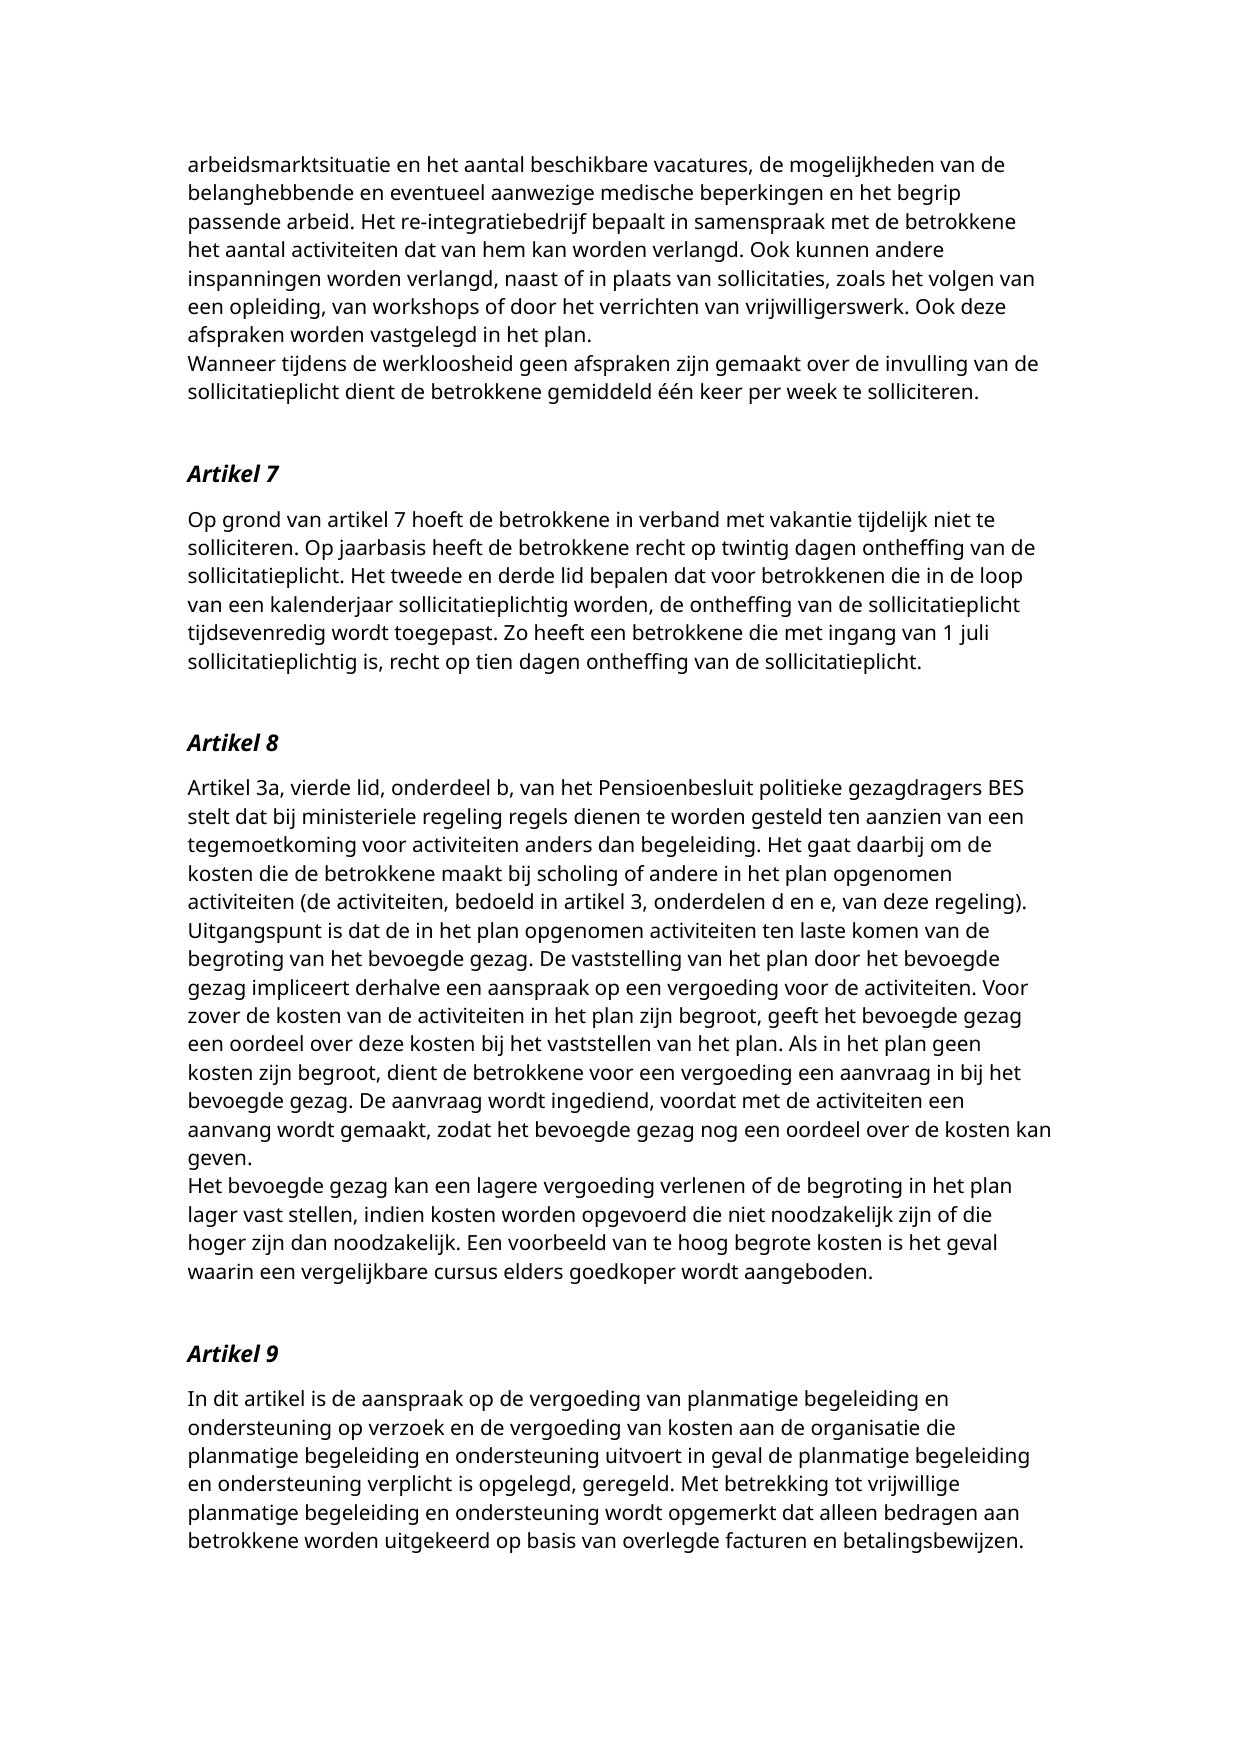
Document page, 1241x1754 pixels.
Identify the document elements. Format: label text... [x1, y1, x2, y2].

text Artikel 3a, vierde lid, onderdeel b, van het Pensioenbesluit politieke gezagdragers BES stelt dat bij ministeriele regeling regels dienen te worden gesteld ten aanzien van een tegemoetkoming voor activiteiten anders dan begeleiding. Het gaat daarbij om de kosten die de betrokkene maakt bij scholing of andere in het plan opgenomen activiteiten (de activiteiten, bedoeld in artikel 3, onderdelen d en e, van deze regeling). Uitgangspunt is dat de in het plan opgenomen activiteiten ten laste komen van de begroting van het bevoegde gezag. De vaststelling van het plan door het bevoegde gezag impliceert derhalve een aanspraak op een vergoeding voor de activiteiten. Voor zover de kosten van de activiteiten in het plan zijn begroot, geeft het bevoegde gezag een oordeel over deze kosten bij het vaststellen van het plan. Als in het plan geen kosten zijn begroot, dient de betrokkene voor een vergoeding een aanvraag in bij het bevoegde gezag. De aanvraag wordt ingediend, voordat met de activiteiten een aanvang wordt gemaakt, zodat het bevoegde gezag nog een oordeel over de kosten kan geven. [187, 773, 1053, 1172]
subtitle Artikel 7 [187, 458, 1053, 490]
text Op grond van artikel 7 hoeft de betrokkene in verband met vakantie tijdelijk niet te solliciteren. Op jaarbasis heeft de betrokkene recht op twintig dagen ontheffing van de sollicitatieplicht. Het tweede en derde lid bepalen dat voor betrokkenen die in de loop van een kalenderjaar sollicitatieplichtig worden, de ontheffing van de sollicitatieplicht tijdsevenredig wordt toegepast. Zo heeft een betrokkene die met ingang van 1 juli sollicitatieplichtig is, recht op tien dagen ontheffing van de sollicitatieplicht. [187, 505, 1053, 675]
subtitle Artikel 9 [187, 1338, 1053, 1369]
text arbeidsmarktsituatie en het aantal beschikbare vacatures, de mogelijkheden van de belanghebbende en eventueel aanwezige medische beperkingen en het begrip passende arbeid. Het re-integratiebedrijf bepaalt in samenspraak met de betrokkene het aantal activiteiten dat van hem kan worden verlangd. Ook kunnen andere inspanningen worden verlangd, naast of in plaats van sollicitaties, zoals het volgen van een opleiding, van workshops of door het verrichten van vrijwilligerswerk. Ook deze afspraken worden vastgelegd in het plan. [187, 150, 1053, 349]
text In dit artikel is de aanspraak op de vergoeding van planmatige begeleiding en ondersteuning op verzoek en de vergoeding van kosten aan de organisatie die planmatige begeleiding en ondersteuning uitvoert in geval de planmatige begeleiding en ondersteuning verplicht is opgelegd, geregeld. Met betrekking tot vrijwillige planmatige begeleiding en ondersteuning wordt opgemerkt dat alleen bedragen aan betrokkene worden uitgekeerd op basis van overlegde facturen en betalingsbewijzen. [187, 1384, 1053, 1555]
text Het bevoegde gezag kan een lagere vergoeding verlenen of de begroting in het plan lager vast stellen, indien kosten worden opgevoerd die niet noodzakelijk zijn of die hoger zijn dan noodzakelijk. Een voorbeeld van te hoog begrote kosten is het geval waarin een vergelijkbare cursus elders goedkoper wordt aangeboden. [187, 1172, 1053, 1285]
subtitle Artikel 8 [187, 727, 1053, 758]
text Wanneer tijdens de werkloosheid geen afspraken zijn gemaakt over de invulling van de sollicitatieplicht dient de betrokkene gemiddeld één keer per week te solliciteren. [187, 349, 1053, 406]
